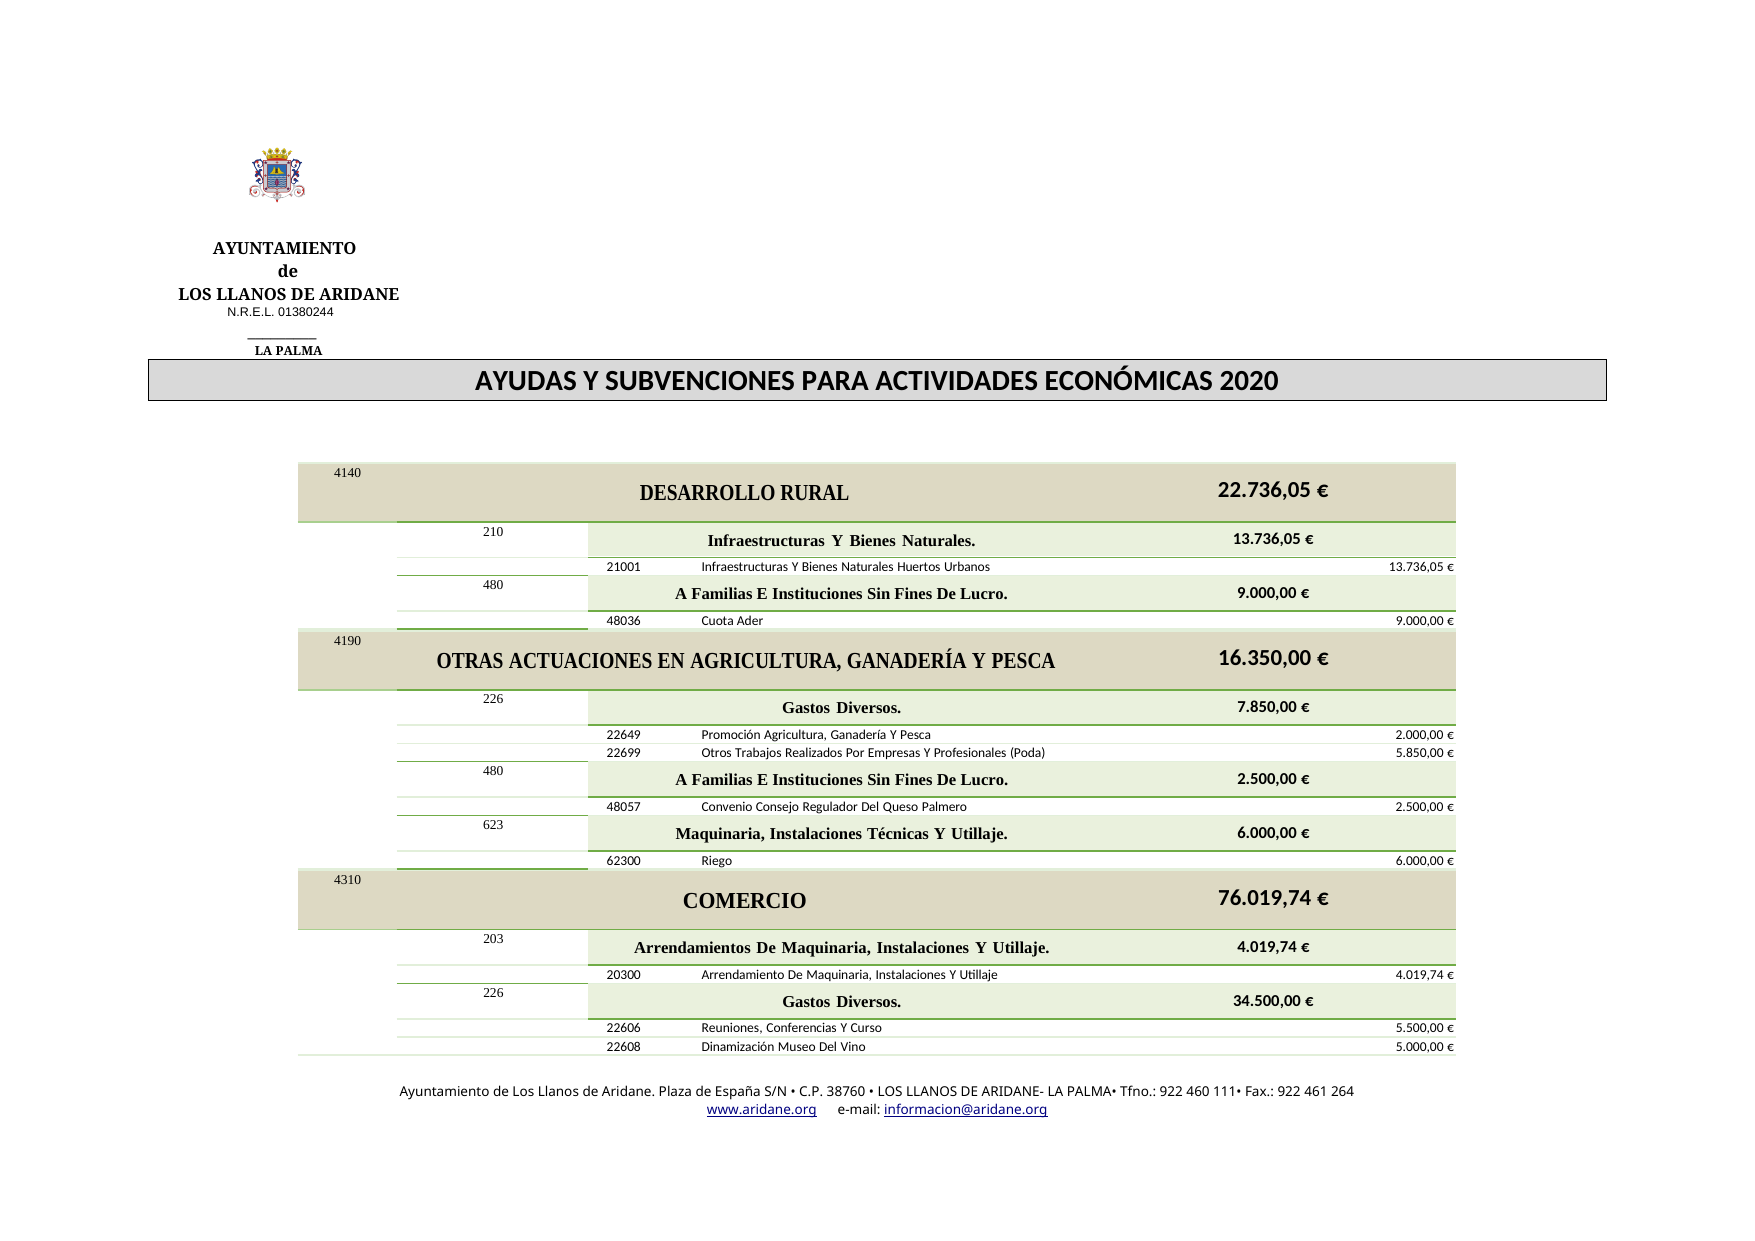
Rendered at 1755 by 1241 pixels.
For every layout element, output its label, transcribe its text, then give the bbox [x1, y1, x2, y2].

table_cell 22606 Reuniones, Conferencias Y Curso [588, 1020, 1093, 1036]
table_cell 4.019,74 € [1093, 930, 1456, 964]
table_cell 7.850,00 € [1093, 691, 1456, 724]
text AYUDAS Y SUBVENCIONES PARA ACTIVIDADES ECONÓMICAS 2020 [149, 360, 1606, 400]
table_cell 480 [397, 576, 588, 610]
table_header 22.736,05 € [1092, 464, 1456, 521]
table_header DESARROLLO RURAL [397, 464, 1092, 521]
table_cell 210 [397, 523, 588, 556]
table_cell 226 [397, 984, 588, 1018]
table_cell 13.736,05 € [1092, 523, 1456, 556]
table_cell 20300 Arrendamiento De Maquinaria, Instalaciones Y Utillaje [588, 966, 1093, 982]
table_cell A Familias E Instituciones Sin Fines De Lucro. [588, 576, 1092, 610]
table_cell 22699 Otros Trabajos Realizados Por Empresas Y Profesionales (Poda) [588, 744, 1093, 761]
table_cell 4.019,74 € [1093, 966, 1456, 982]
table_cell [397, 726, 588, 743]
table_cell Gastos Diversos. [588, 984, 1093, 1018]
table_cell 5.850,00 € [1093, 744, 1456, 761]
table_cell [397, 1020, 588, 1036]
table_cell [397, 558, 588, 575]
table_cell [397, 966, 588, 982]
table_header 16.350,00 € [1093, 632, 1456, 689]
table_header 4310 [298, 871, 397, 929]
table_cell [397, 612, 588, 628]
table_cell 2.500,00 € [1093, 798, 1456, 814]
table_cell [397, 852, 588, 868]
table_header OTRAS ACTUACIONES EN AGRICULTURA, GANADERÍA Y PESCA [397, 632, 1093, 689]
table_header COMERCIO [397, 871, 1093, 929]
table_cell 34.500,00 € [1093, 984, 1456, 1018]
table_cell 22608 Dinamización Museo Del Vino [588, 1038, 1093, 1054]
table_cell 13.736,05 € [1092, 558, 1456, 575]
table_cell 48036 Cuota Ader [588, 612, 1092, 628]
table_cell [397, 1038, 588, 1054]
table_cell 2.500,00 € [1093, 762, 1456, 796]
table_cell 203 [397, 930, 588, 964]
table_cell 62300 Riego [588, 852, 1093, 868]
table_cell Maquinaria, Instalaciones Técnicas Y Utillaje. [588, 816, 1093, 850]
table_cell [298, 523, 397, 628]
table_cell 22649 Promoción Agricultura, Ganadería Y Pesca [588, 726, 1093, 743]
table_cell Gastos Diversos. [588, 691, 1093, 724]
table_cell [397, 744, 588, 761]
table_cell 226 [397, 691, 588, 724]
table_cell [298, 691, 397, 868]
table_cell 21001 Infraestructuras Y Bienes Naturales Huertos Urbanos [588, 558, 1092, 575]
table_cell 480 [397, 762, 588, 796]
table_cell [298, 930, 397, 1054]
table_cell 2.000,00 € [1093, 726, 1456, 743]
table_cell Infraestructuras Y Bienes Naturales. [588, 523, 1092, 556]
table_cell [397, 798, 588, 814]
table_header 4140 [298, 464, 397, 521]
table_cell 6.000,00 € [1093, 852, 1456, 868]
table_cell 623 [397, 816, 588, 850]
table_cell 9.000,00 € [1092, 576, 1456, 610]
table_cell 9.000,00 € [1092, 612, 1456, 628]
table_cell 5.500,00 € [1093, 1020, 1456, 1036]
table_header 4190 [298, 632, 397, 689]
table_cell 6.000,00 € [1093, 816, 1456, 850]
table_header 76.019,74 € [1093, 871, 1456, 929]
table_cell 5.000,00 € [1093, 1038, 1456, 1054]
table_cell Arrendamientos De Maquinaria, Instalaciones Y Utillaje. [588, 930, 1093, 964]
table_cell A Familias E Instituciones Sin Fines De Lucro. [588, 762, 1093, 796]
table_cell 48057 Convenio Consejo Regulador Del Queso Palmero [588, 798, 1093, 814]
